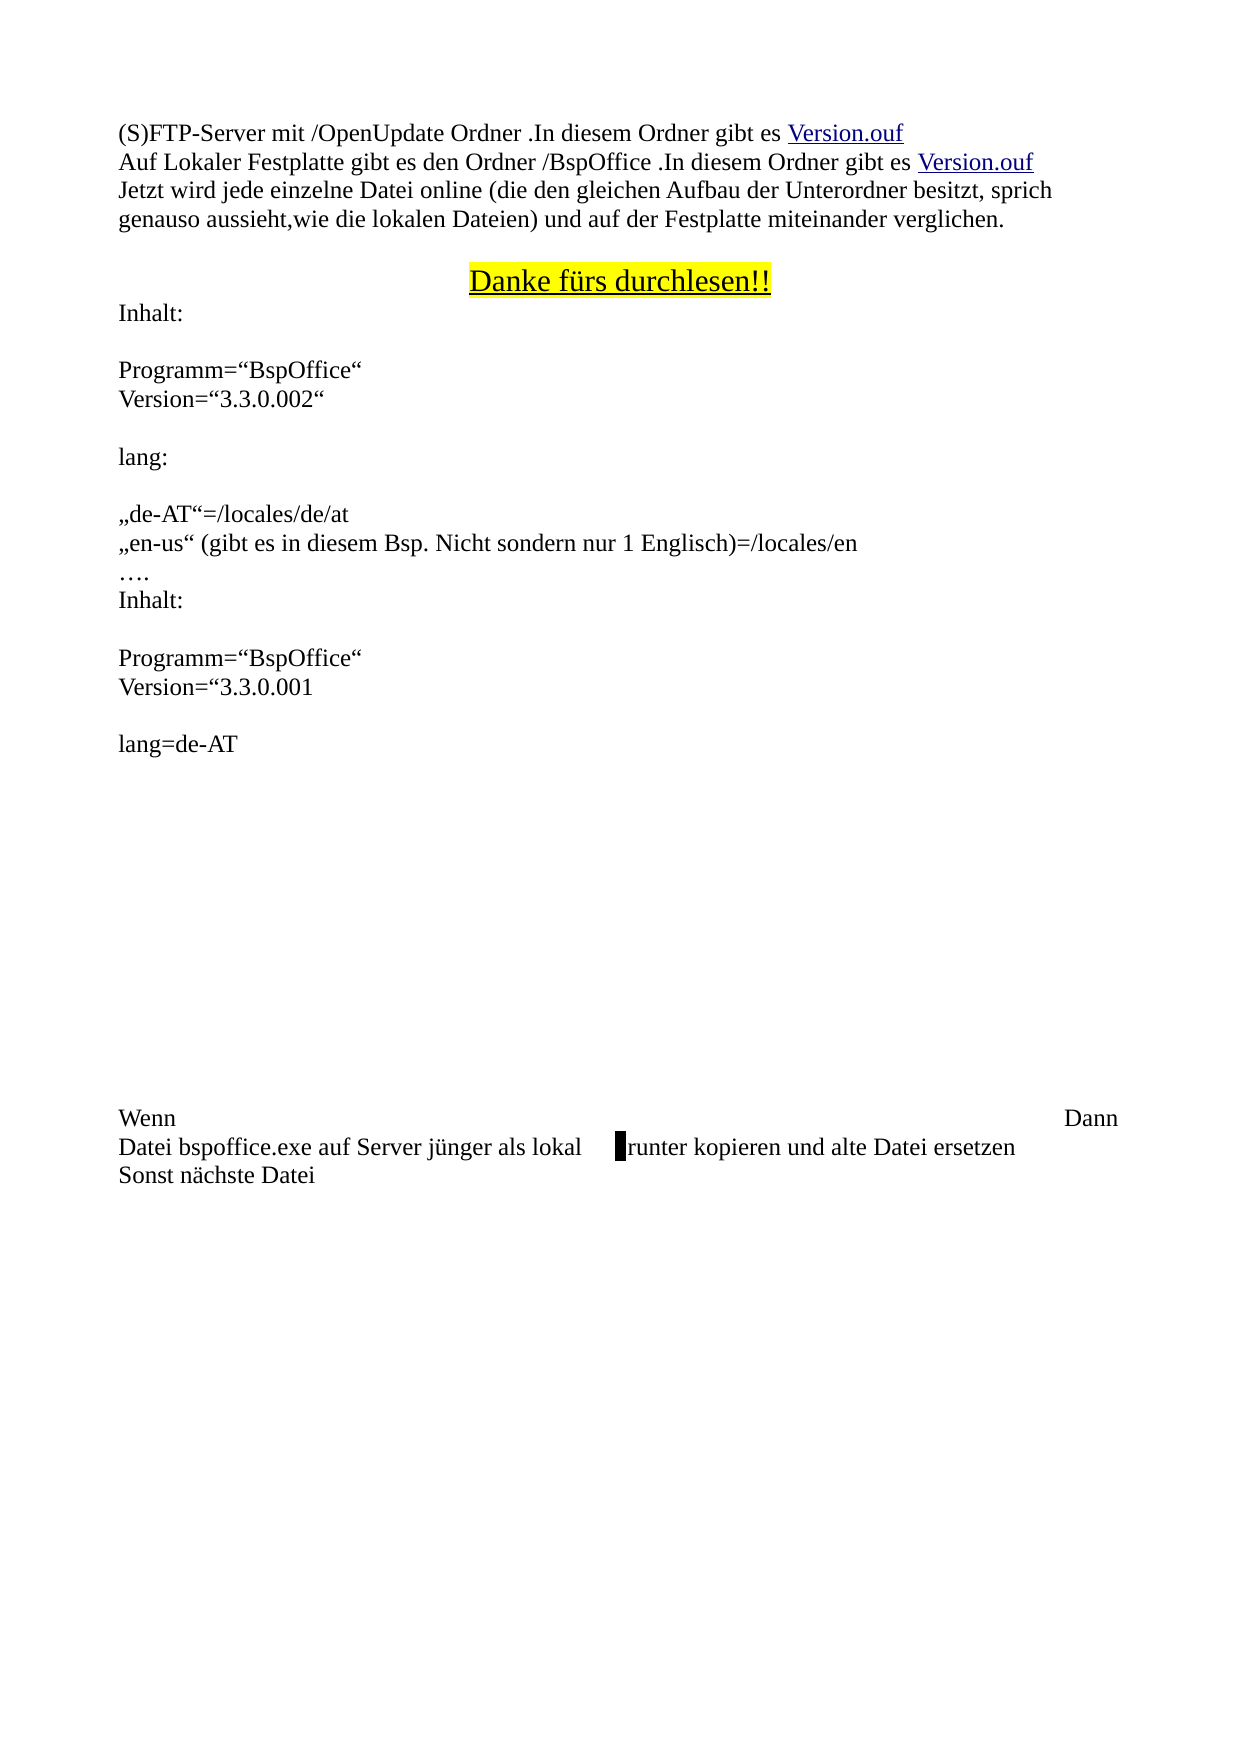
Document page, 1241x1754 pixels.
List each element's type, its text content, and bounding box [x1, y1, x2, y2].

text Version=“3.3.0.001 [118, 672, 1122, 700]
text Datei bspoffice.exe auf Server jünger als lokal [118, 1132, 613, 1160]
text Inhalt: [118, 298, 1122, 327]
text …. [118, 557, 1122, 585]
text Version=“3.3.0.002“ [118, 384, 1122, 413]
text lang=de-AT [118, 729, 1122, 758]
text „en-us“ (gibt es in diesem Bsp. Nicht sondern nur 1 Englisch)=/locales/en [118, 528, 1122, 557]
text Jetzt wird jede einzelne Datei online (die den gleichen Aufbau der Unterordner besitzt, sprich genauso aussieht,wie die lokalen Dateien) und auf der Festplatte miteinander verglichen. [118, 176, 1122, 233]
text Sonst nächste Datei [118, 1160, 1122, 1189]
text Programm=“BspOffice“ [118, 643, 1122, 672]
text Programm=“BspOffice“ [118, 355, 1122, 384]
text Danke fürs durchlesen!! [118, 262, 1122, 298]
text „de-AT“=/locales/de/at [118, 499, 1122, 528]
text Inhalt: [118, 585, 1122, 614]
text Wenn Dann [118, 1103, 1122, 1132]
text runter kopieren und alte Datei ersetzen [627, 1132, 1122, 1160]
text Auf Lokaler Festplatte gibt es den Ordner /BspOffice .In diesem Ordner gibt es Version.ouf [118, 147, 1122, 176]
text (S)FTP-Server mit /OpenUpdate Ordner .In diesem Ordner gibt es Version.ouf [118, 118, 1122, 147]
text lang: [118, 442, 1122, 470]
